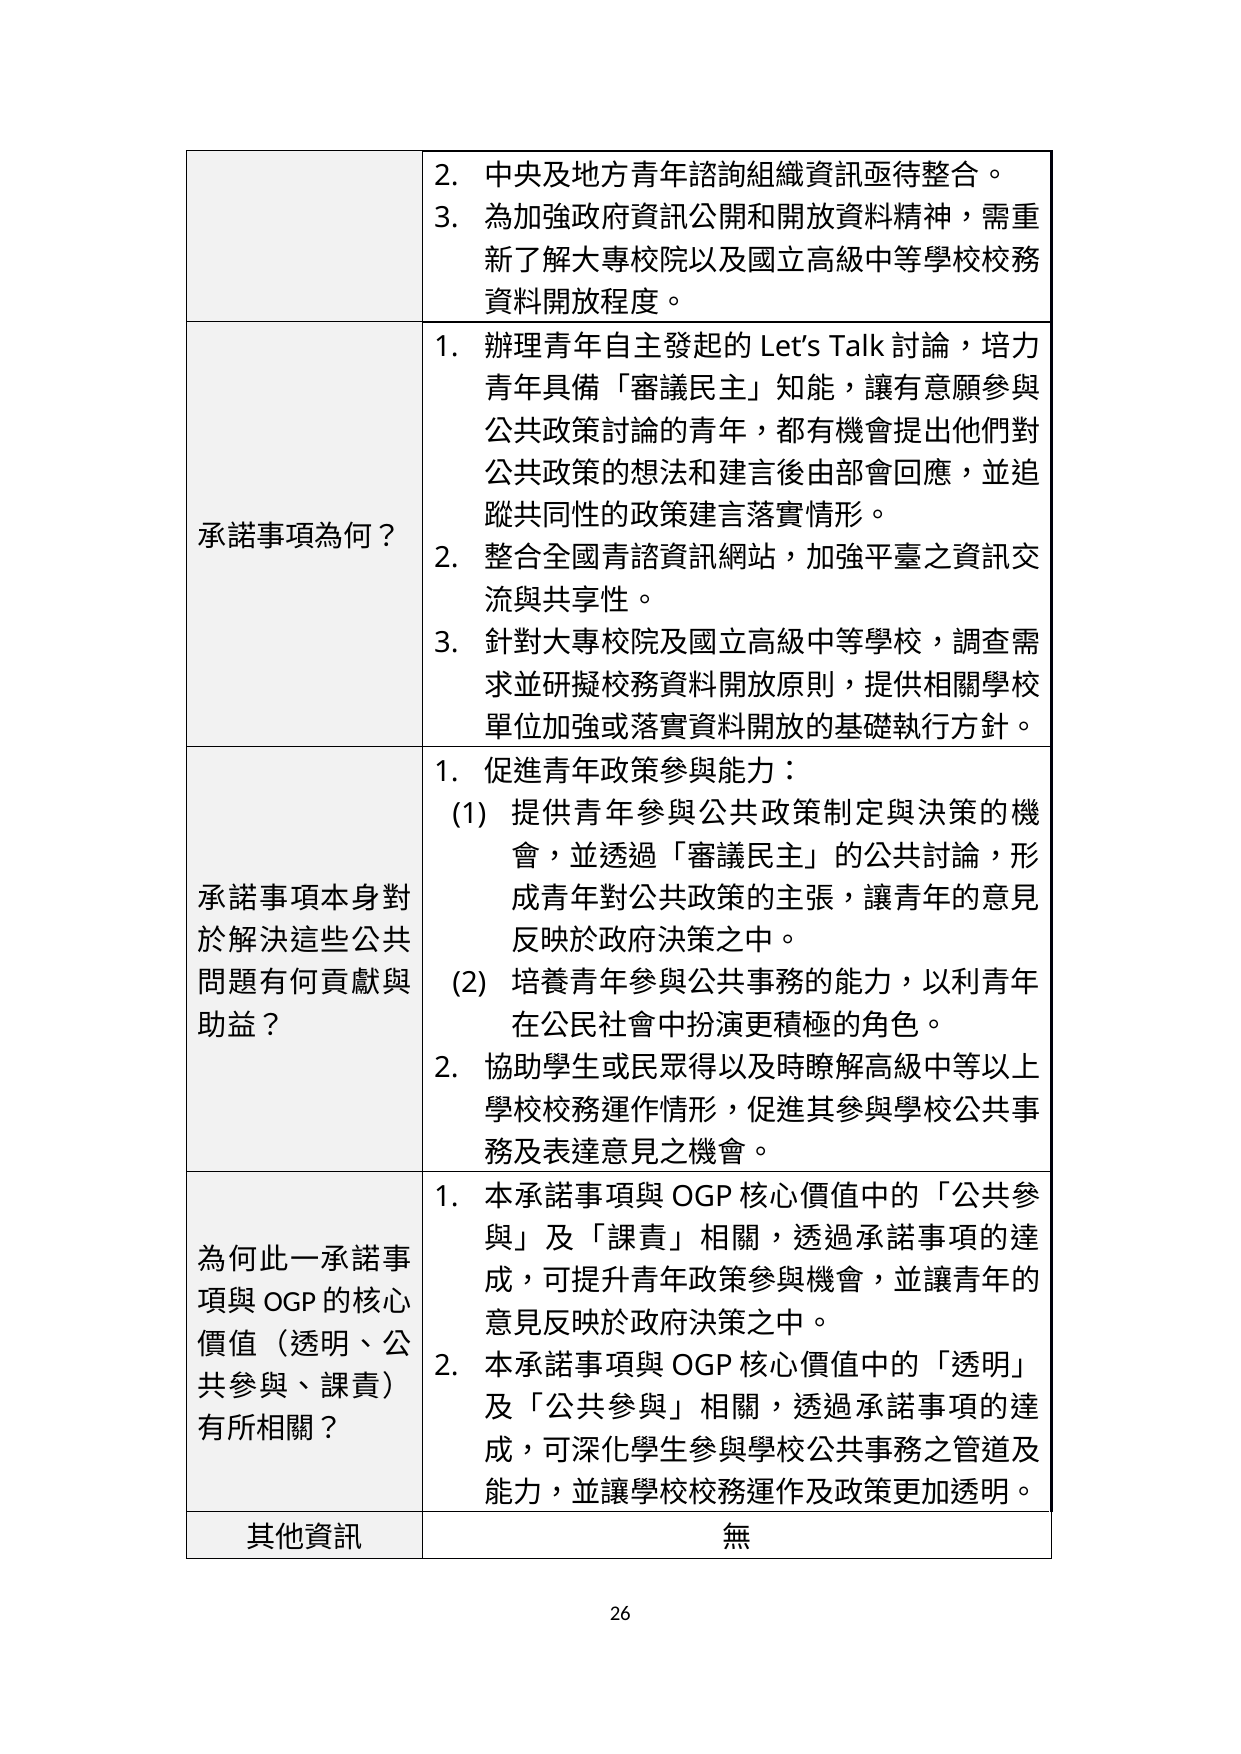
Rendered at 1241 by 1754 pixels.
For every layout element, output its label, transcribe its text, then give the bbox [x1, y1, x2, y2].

table_cell 承諾事項本身對於解決這些公共問題有何貢獻與助益？ [187, 747, 422, 1171]
table_cell 其他資訊 [187, 1512, 422, 1558]
table_cell 辦理青年自主發起的Let’s Talk討論，培力青年具備「審議民主」知能，讓有意願參與公共政策討論的青年，都有機會提出他們對公共政策的想法和建言後由部會回應，並追蹤共同性的政策建言落實情形。 整合全國青諮資訊網站，加強平臺之資訊交流與共享性。 針對大專校院及國立高級中等學校，調查需求並研擬校務資料開放原則，提供相關學校單位加強或落實資料開放的基礎執行方針。 [423, 323, 1050, 746]
table_cell 無 [423, 1511, 1051, 1558]
table_cell 承諾事項為何？ [187, 322, 422, 746]
table_cell [187, 151, 422, 321]
table_cell 為何此一承諾事項與OGP的核心價值（透明、公共參與、課責）有所相關？ [187, 1172, 422, 1511]
table_cell 青年參與公共政策討論的機會不足與不均，青年需求、觀點難以融入政府的政策。 中央及地方青年諮詢組織資訊亟待整合。 為加強政府資訊公開和開放資料精神，需重新了解大專校院以及國立高級中等學校校務資料開放程度。 [423, 152, 1050, 321]
table_cell 促進青年政策參與能力： 提供青年參與公共政策制定與決策的機會，並透過「審議民主」的公共討論，形成青年對公共政策的主張，讓青年的意見反映於政府決策之中。 培養青年參與公共事務的能力，以利青年在公民社會中扮演更積極的角色。 協助學生或民眾得以及時瞭解高級中等以上學校校務運作情形，促進其參與學校公共事務及表達意見之機會。 [423, 747, 1050, 1171]
table_cell 本承諾事項與OGP核心價值中的「公共參與」及「課責」相關，透過承諾事項的達成，可提升青年政策參與機會，並讓青年的意見反映於政府決策之中。 本承諾事項與OGP核心價值中的「透明」及「公共參與」相關，透過承諾事項的達成，可深化學生參與學校公共事務之管道及能力，並讓學校校務運作及政策更加透明。 [423, 1172, 1050, 1511]
